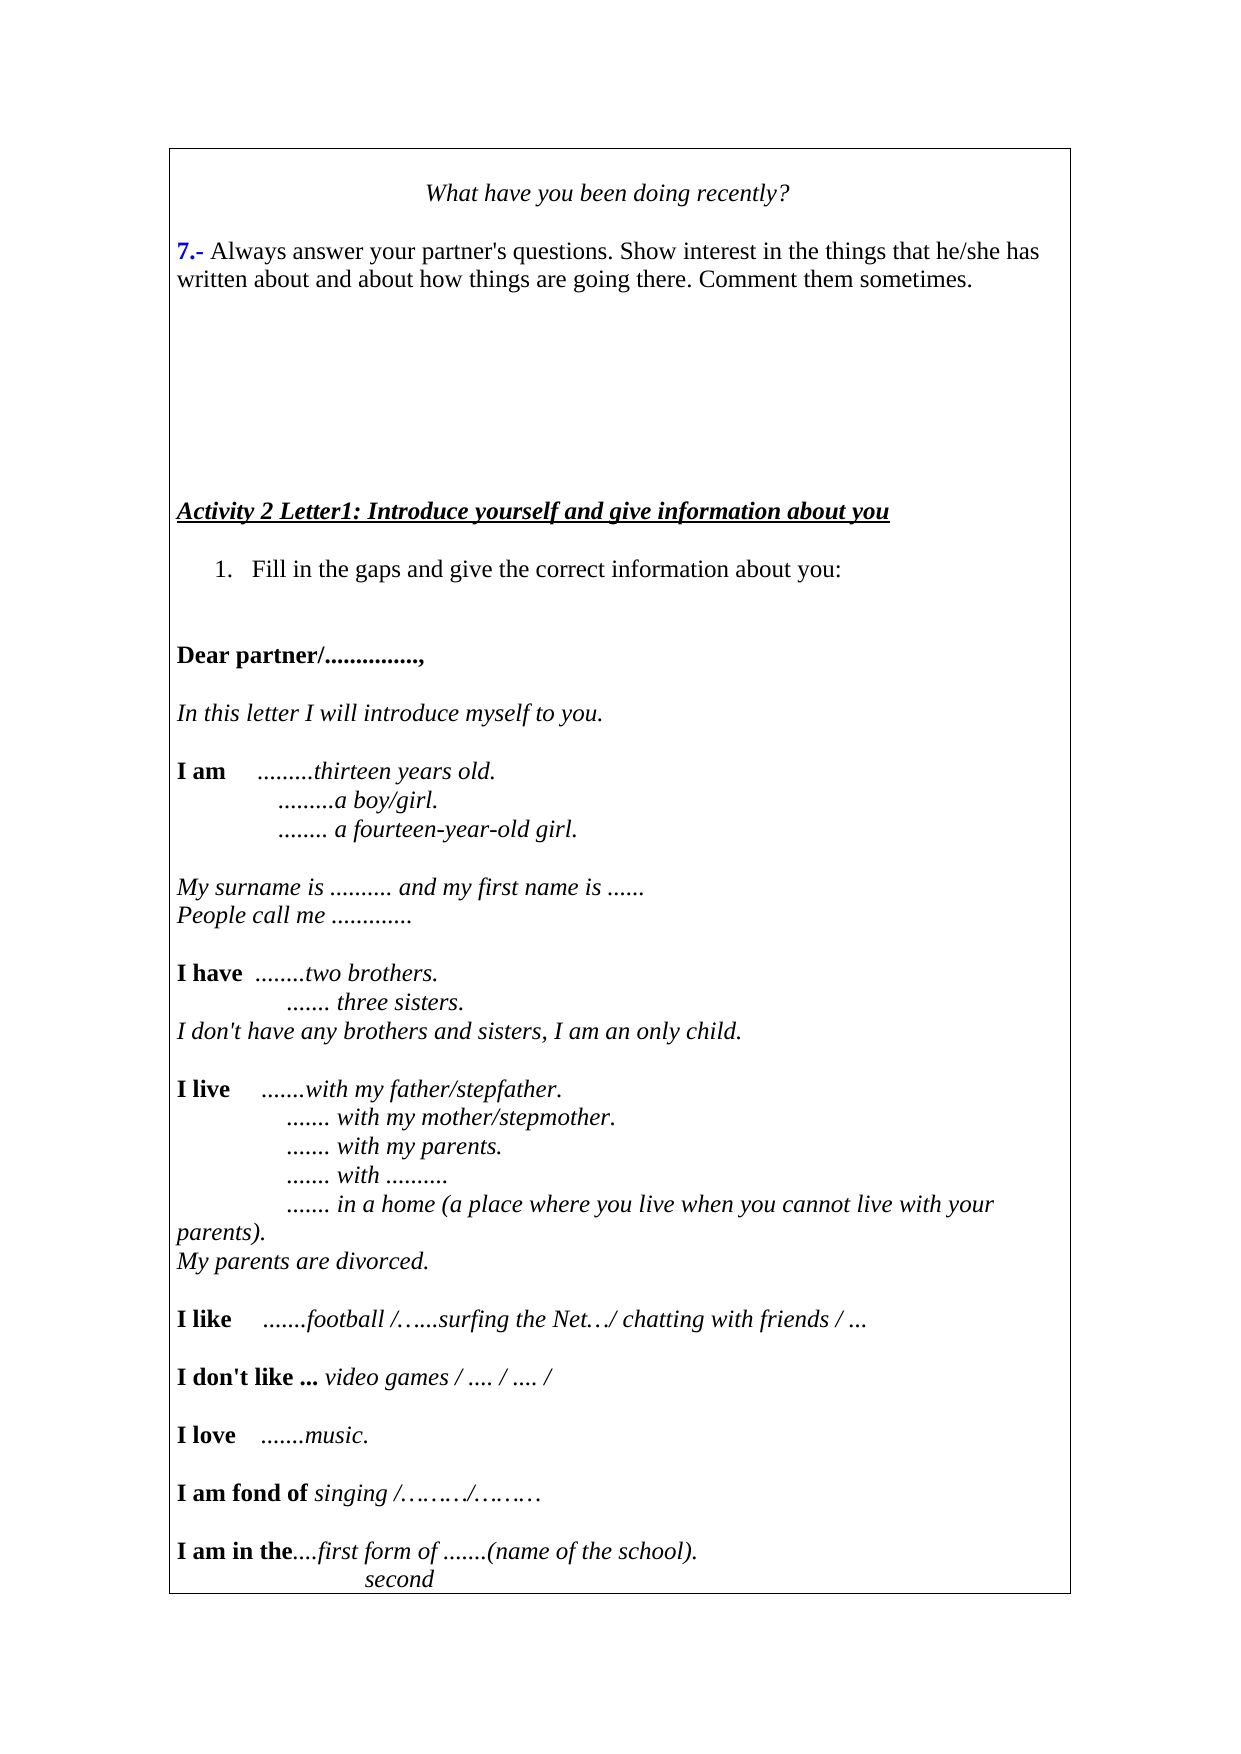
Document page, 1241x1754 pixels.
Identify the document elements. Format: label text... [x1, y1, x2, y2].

table_cell ACTIVITIES Activity 1 Learn the most important parts of letter place and date salutation or greeting body (with a short introduction, the content and a conclusion) complimentary close signature P.S. (Latin: post-scriptum), if you want to add something you forgot to write. 1.-Always start your letter at the top on the left of your paper. 2.-Write down the date (3rd March). The names of the months are: January May September February June October March July November April August December 3.-Then write down your name and the name of your partner: From: (your full name) To: (his/her full name) 4.- Start your letter with: Dear + the name of your partner, then put a comma. Dear Susanne, Dear partner, 5.- End your letter by using one of the following expressions: Kind regards, All the best, Bye for now, Yours truly, 6.-There should be a number of paragraphs in your letter. You always start a paragraph, at the beginning of the new. When you write about something new, always use a new paragraph. Add a question or two but not about the topic as your partner is anyway going to write about it. You could use one of the following ideas: How are you doing? How are things at school/at home? What have you been doing recently? 7.- Always answer your partner's questions. Show interest in the things that he/she has written about and about how things are going there. Comment them sometimes. Activity 2 Letter1: Introduce yourself and give information about you Fill in the gaps and give the correct information about you: Dear partner/..............., In this letter I will introduce myself to you. I am .........thirteen years old. .........a boy/girl. ........ a fourteen-year-old girl. My surname is .......... and my first name is ...... People call me ............. I have ........two brothers. ....... three sisters. I don't have any brothers and sisters, I am an only child. I live .......with my father/stepfather. ....... with my mother/stepmother. ....... with my parents. ....... with .......... ....... in a home (a place where you live when you cannot live with your parents). My parents are divorced. I like .......football /…...surfing the Net…/ chatting with friends / ... I don't like ... video games / .... / .... / I love .......music. I am fond of singing /………/……… I am in the....first form of .......(name of the school). second third seventh group eighth group I think I am easy-going / moody / nice / terrible / difficult / boring / spontaneous / calm / intelligent / quiet. I like people who ........... I don't like people who ..... I was born in .......Holland. .......Denmark. .......Surinam. .......Turkey. .......Morocco. .......Netherlands Antilles. ........................ My eyes are brown / blue / green / grey. My hair is blond / black / grey / brown / red. It is long / short / straight / curly. I am short / tall / medium-size. I am looking forward to hearing from you. Bye for now. Activity 3 Letter 2: Tell your partner about your home and your neighbourhood. Use the questions give and add some more information yourself You could start with: Now I'll tell you about my home and the neighbourhood in which I live. Or: I have just received your letter. Thank you very much. Now use the answers to these questions to build your letter: What kind of house do you live in? Does your house have a garden? How many rooms are there? How many floors are there? Do you have your own room? Can you describe the room that you sleep in? Can you describe the place you like most in your home? Where do you usually study / do your homework? What do you usually do when you are at home? Do you have a computer at home? Do you use it very often? Do you have any pets at home? What is the neighbourhood in which you live like? What are the neighbours like? (quiet, noisy,.....) What kind of people lives in your area? Have you got many friends in your neighbourhood? What kind of activities/games do you and your friends play and where? Mention some things which you like about your neighbourhood? (shops, playgrounds,.....) Mention some things which are not so nice in your neighbourhood? (crime, pollution, etc.) Now you can add some personal information. Don't ask the same things as in the previous questions because your partner works with the same topic! You could finish with: I am looking forward to your next letter. Best wishes to everyone. ∙ You can send your partner, photos with attached information Activity 4 Letter 3: Write about your school, subjects, timetables, holidays, teachers You could start with: Thank you for your letter. I enjoyed reading it a lot. In these last weeks ……. And wha did you do? What happened? In this letter I'll tell you everything about my school. Now use the answers to these questions write your letter: How many pupils are there in your school? How many subjects do you have? How long do you have to go to school each day? (On Monday, I'm at school from .... until..... On Tuesday...) What are your 3 favourite subjects? Explain why you like them. Mention 3 subjects you don’t find interesting, easy. Explain why. What do you like best about your school? What do you not like about your school? Tell something about your 3 favourite teachers. Tell something about your class. (number of pupils, their behaviour...) Tell something about your 3 best friends at school. Tell something about the other pupils at your school. Are there any special events at school? If so tell something about them. (special projects, theme weeks, camps, excursions, school outings, parties.....) Mention 1 event that has happened at school you'll always remember. What do you want to do after you have finished this school? What do you want to become in the future? Now you can add some personal information. Don't ask the same things as in the previous questions because your partner works on the same materials! You could finish with: I hope you have enjoyed reading this letter. I am looking forward to receiving your next letter. You can also produce a video abour your school Activity 5 Letter 4:Tell your partner about your hobbies and the kind of things you like to do in your spare time Use these next questions to build your letter: Do you have any spare time? What do you like doing best in your spare time? Do you often go out with your friends? What is your favourite sport? Is this sport popular in your country? How much time do you spend on your sport? Who is your favourite sportsman or -woman, from your country? Who is your favourite sportsman or -woman, from outside your country? Do you often go out in the evenings? What kind of music do you like? Is music important to you? Why ? Who is your favourite singer or/and band? What kind of music do most people in your class like? What is the best song that you know? Do you like watching television? How much time do you spend watching television every day? What are your favourite programmes? Do you like going to the cinema? Who is your favourite actor/ actress? Do you like reading? What is the last book you read? Do you use the computer? Do you like videogames? Do you have any other hobbies? (collecting stamps....) How much time do you spend on this hobby? Do any members of your family have the same hobby? You could finish your letter with: I am looking forward to your next letter. All the best. Activity 6 Letter 5: Your partner knows quite a lot about you now, but in this letter you are going to tell even more about your country, culture and personal preferences. You will have to give more details. The reason for using a list like this is to give the pupils clearer, more factual information about their partner´s environment and culture. PERSONAL: A. Surname: B. Initials: C. Nationality: D. Date of birth: E. Place of birth: F. Country of residence: CULTURE: 1. Were you born in the area (city, country) where you live now? 2. If not, where were you born? 3. What languages do you speak? 4. Which language do you speak at home? 5. How do you make important decisions in your family? 6. How do you greet your friends? 7. How do you greet your relatives (aunts, uncles, parents..)? 8. Are you religious? If yes, what is your religion? 9. Is religion important to your family? 10. How do you celebrate a birthday? 11. How do you celebrate Christmas? 12. How do you celebrate New Year's Eve? COUNTRY: 13. What do you think of your country's climate? Why? 14. Describe last year's summer. 15. Describe last year's winter. 16. How many people live in your area (town, city, village..)? 17. How many people live in your country? 18. Describe your country's flag. 19. Mention 3 famous things from your country (museums, famous people, food....). CONFIDENTIAL: 29. What is your favourite food? 30. Where would you like to go to on holiday? 31. Who is your best friend from outside school? 32. Is money important to you? Why (not)? 33. What time do you have to go to bed during the week? 34. Mention three important things in your life at the moment. 35. If you could make three wishes, what would you wish for? 36. Now you can add some personal information. Do not ask the same things as in the previous questions. [170, 149, 1070, 1593]
